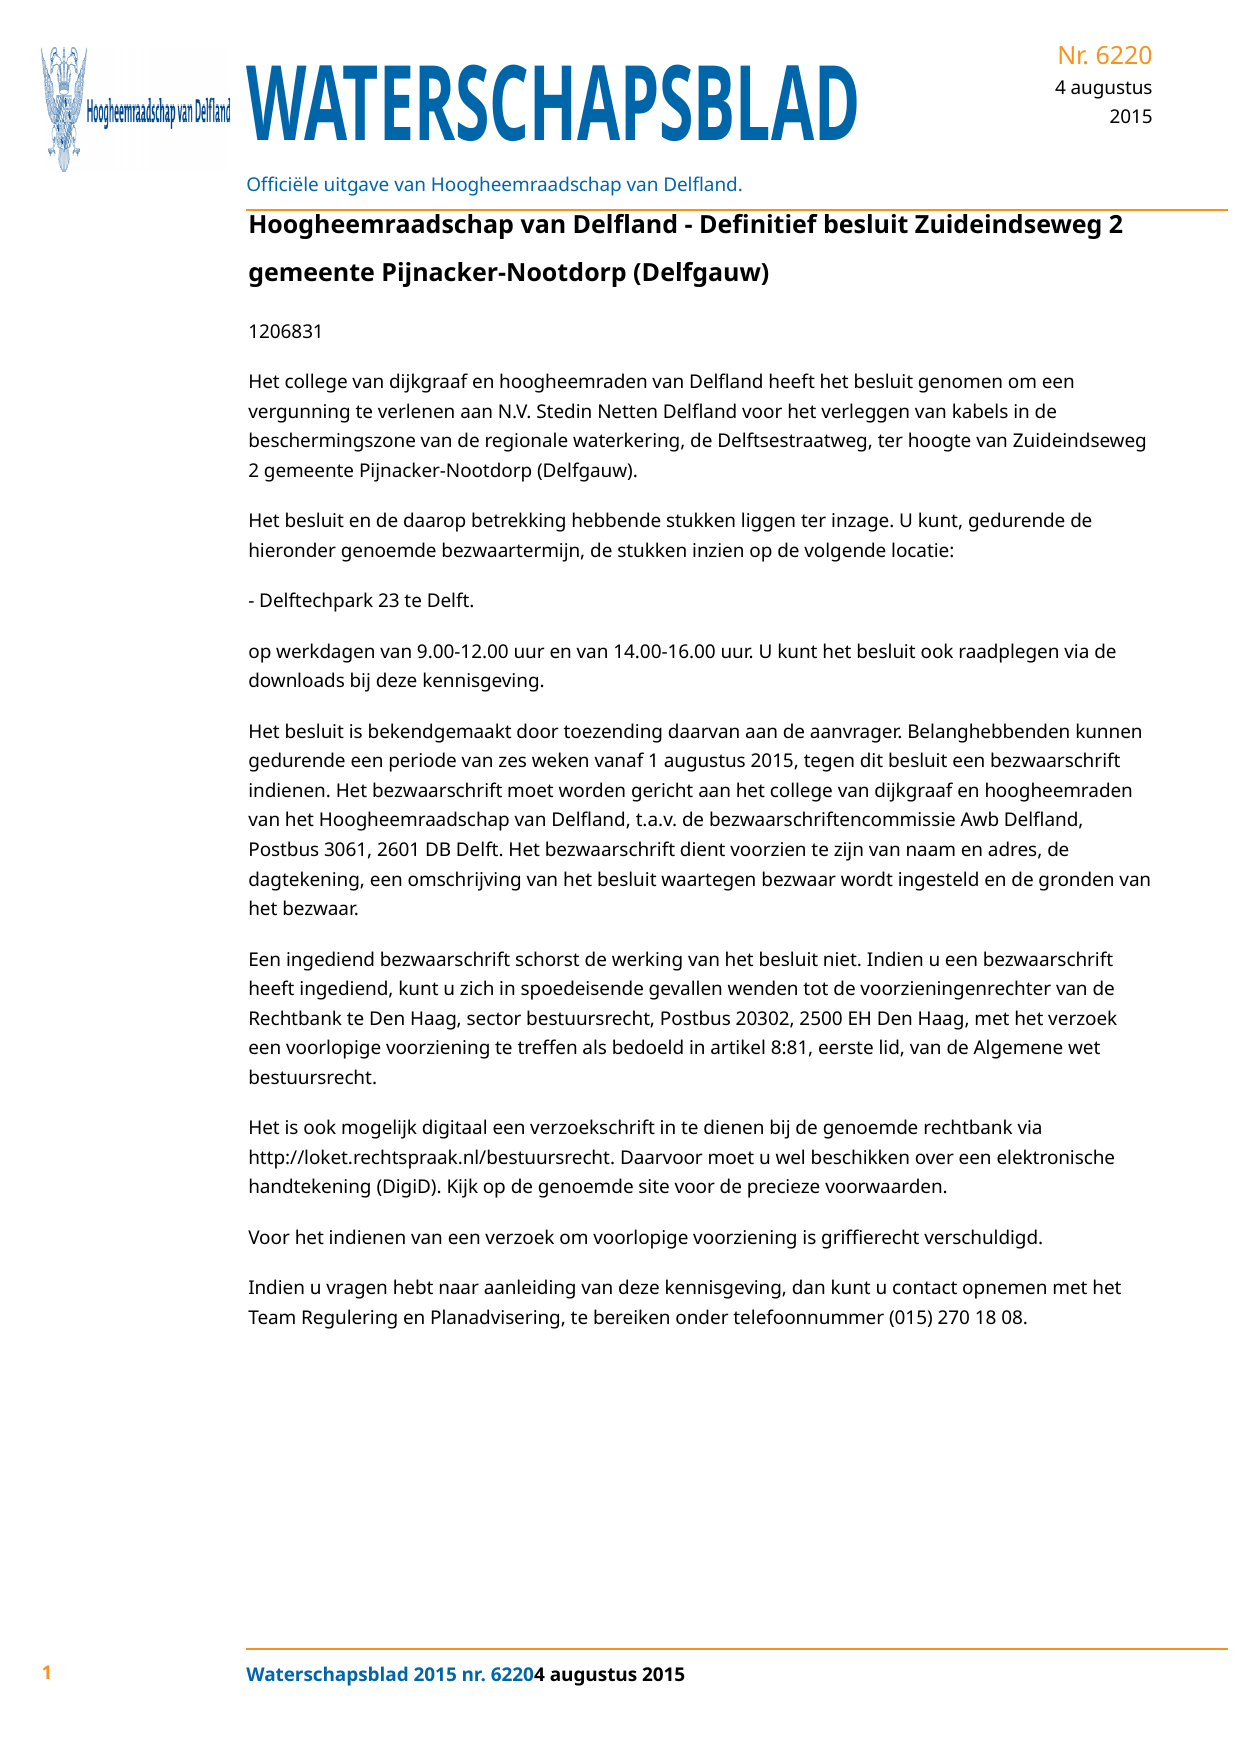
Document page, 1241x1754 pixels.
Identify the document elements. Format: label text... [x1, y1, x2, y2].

picture [41, 47, 231, 172]
text Hoogheemraadschap van Delfland - Definitief besluit Zuideindseweg 2 gemeente Pijnacker-Nootdorp (Delfgauw) [248, 211, 1152, 288]
text Indien u vragen hebt naar aanleiding van deze kennisgeving, dan kunt u contact opnemen met het Team Regulering en Planadvisering, te bereiken onder telefoonnummer (015) 270 18 08. [248, 1274, 1152, 1330]
text Het is ook mogelijk digitaal een verzoekschrift in te dienen bij de genoemde rechtbank via http://loket.rechtspraak.nl/bestuursrecht. Daarvoor moet u wel beschikken over een elektronische handtekening (DigiD). Kijk op de genoemde site voor de precieze voorwaarden. [248, 1114, 1152, 1199]
text - Delftechpark 23 te Delft. [248, 587, 1152, 613]
text 1206831 [248, 318, 1152, 344]
text Het college van dijkgraaf en hoogheemraden van Delfland heeft het besluit genomen om een vergunning te verlenen aan N.V. Stedin Netten Delfland voor het verleggen van kabels in de beschermingszone van de regionale waterkering, de Delftsestraatweg, ter hoogte van Zuideindseweg 2 gemeente Pijnacker-Nootdorp (Delfgauw). [248, 368, 1152, 483]
text Het besluit en de daarop betrekking hebbende stukken liggen ter inzage. U kunt, gedurende de hieronder genoemde bezwaartermijn, de stukken inzien op de volgende locatie: [248, 507, 1152, 563]
text op werkdagen van 9.00-12.00 uur en van 14.00-16.00 uur. U kunt het besluit ook raadplegen via de downloads bij deze kennisgeving. [248, 638, 1152, 693]
text Het besluit is bekendgemaakt door toezending daarvan aan de aanvrager. Belanghebbenden kunnen gedurende een periode van zes weken vanaf 1 augustus 2015, tegen dit besluit een bezwaarschrift indienen. Het bezwaarschrift moet worden gericht aan het college van dijkgraaf en hoogheemraden van het Hoogheemraadschap van Delfland, t.a.v. de bezwaarschriftencommissie Awb Delfland, Postbus 3061, 2601 DB Delft. Het bezwaarschrift dient voorzien te zijn van naam en adres, de dagtekening, een omschrijving van het besluit waartegen bezwaar wordt ingesteld en de gronden van het bezwaar. [248, 718, 1152, 921]
text Voor het indienen van een verzoek om voorlopige voorziening is griffierecht verschuldigd. [248, 1224, 1152, 1250]
text Een ingediend bezwaarschrift schorst de werking van het besluit niet. Indien u een bezwaarschrift heeft ingediend, kunt u zich in spoedeisende gevallen wenden tot de voorzieningenrechter van de Rechtbank te Den Haag, sector bestuursrecht, Postbus 20302, 2500 EH Den Haag, met het verzoek een voorlopige voorziening te treffen als bedoeld in artikel 8:81, eerste lid, van de Algemene wet bestuursrecht. [248, 946, 1152, 1090]
